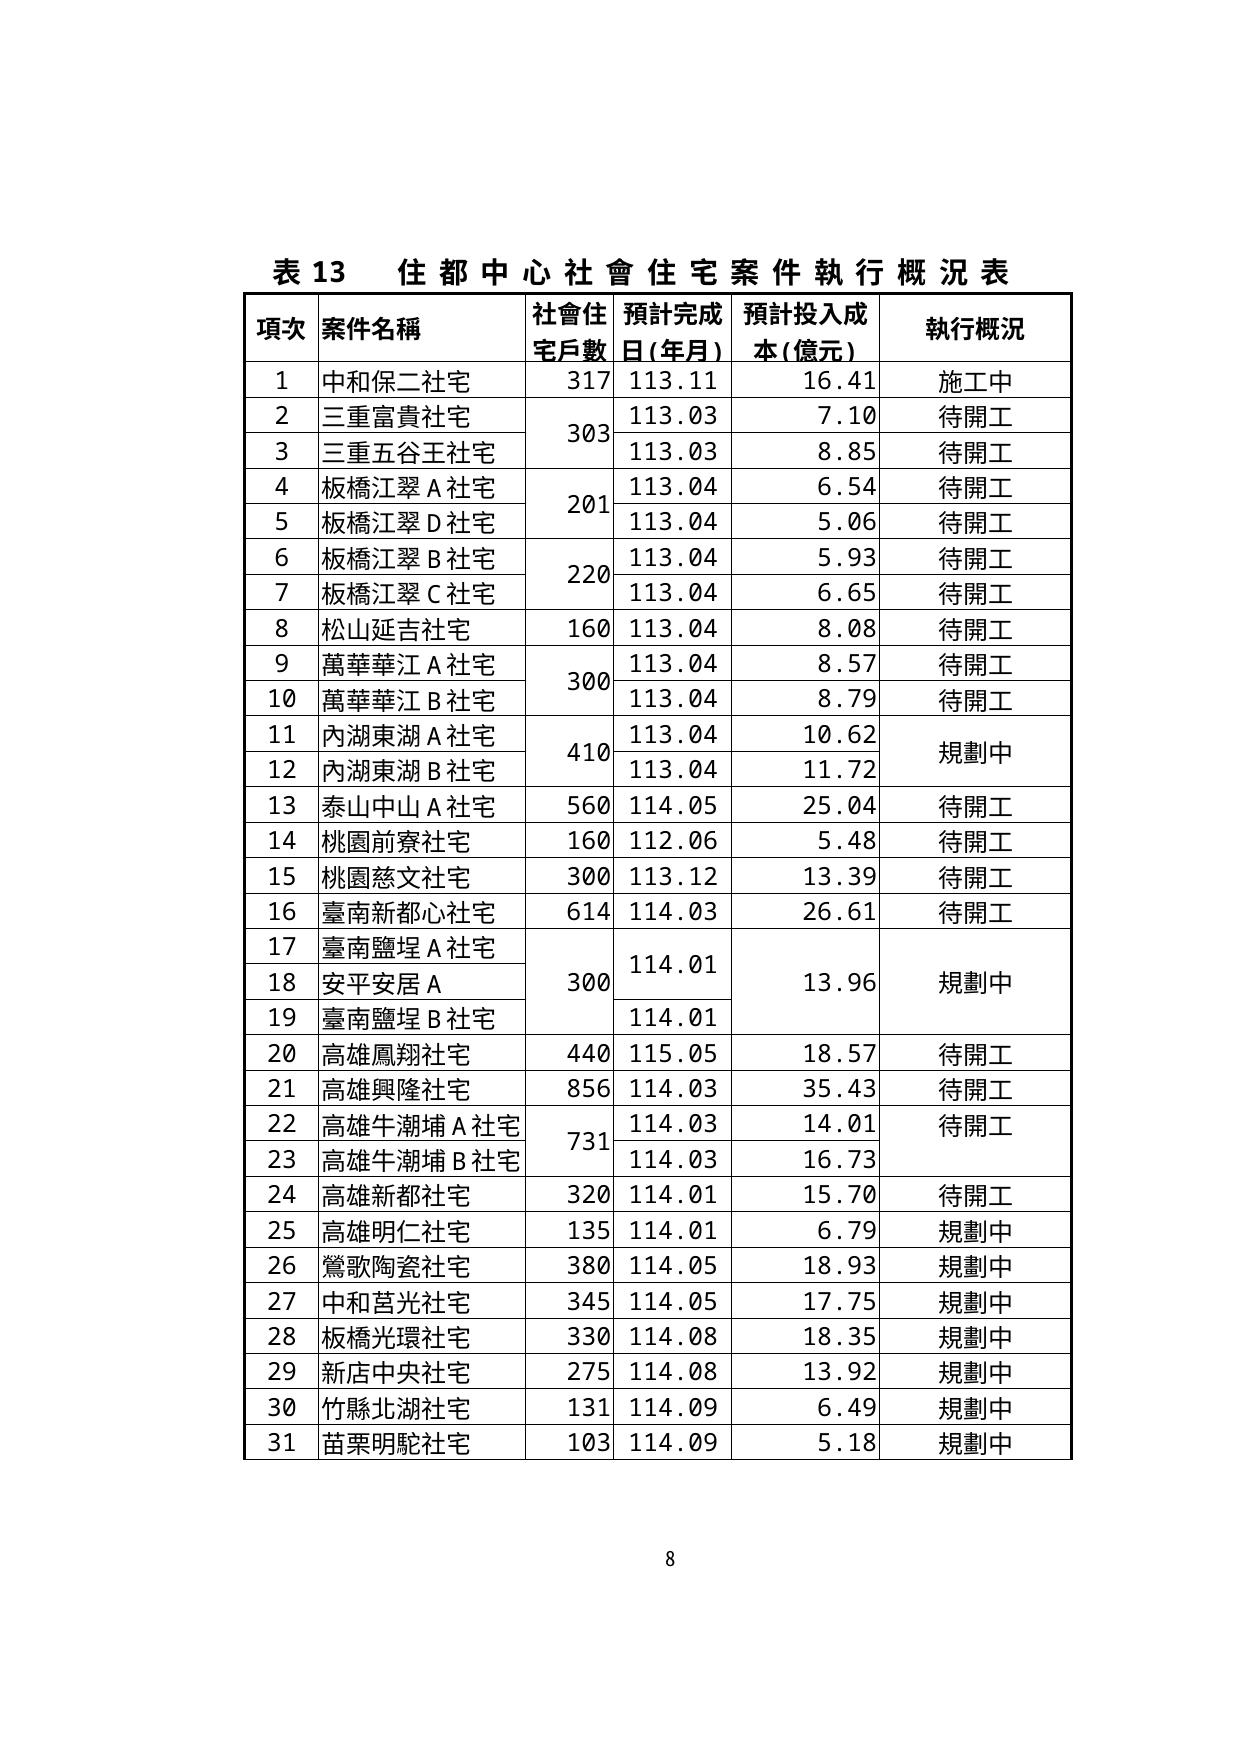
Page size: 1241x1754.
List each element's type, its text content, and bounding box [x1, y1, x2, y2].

table_cell 131 [526, 1389, 613, 1424]
table_header 預計投入成本(億元) [732, 295, 879, 361]
table_cell 560 [526, 787, 613, 822]
table_cell 113.04 [614, 504, 731, 538]
table_cell 臺南鹽埕A社宅 [319, 929, 525, 963]
table_cell 萬華華江A社宅 [319, 646, 525, 680]
table_cell 待開工 [880, 787, 1070, 822]
table_cell 待開工 [880, 610, 1070, 644]
table_cell 320 [526, 1177, 613, 1211]
table_cell 300 [526, 929, 613, 1034]
table_cell 380 [526, 1248, 613, 1282]
table_cell 731 [526, 1106, 613, 1176]
table_cell 6.49 [732, 1389, 879, 1424]
table_cell 13.92 [732, 1354, 879, 1388]
table_cell 7 [246, 575, 318, 609]
table_cell 待開工 [880, 1106, 1070, 1176]
table_cell 114.09 [614, 1389, 731, 1424]
table_cell 待開工 [880, 894, 1070, 928]
table_header 執行概況 [880, 295, 1070, 361]
table_cell 114.05 [614, 1283, 731, 1317]
table_cell 114.01 [614, 1000, 731, 1034]
table_cell 規劃中 [880, 1248, 1070, 1282]
table_cell 高雄牛潮埔A社宅 [319, 1106, 525, 1140]
table_cell 114.03 [614, 1106, 731, 1140]
table_cell 9 [246, 646, 318, 680]
table_cell 13 [246, 787, 318, 822]
table_cell 24 [246, 1177, 318, 1211]
table_header 案件名稱 [319, 295, 525, 361]
table_cell 規劃中 [880, 1319, 1070, 1353]
table_cell 5 [246, 504, 318, 538]
table_cell 安平安居A [319, 964, 525, 999]
table_cell 220 [526, 539, 613, 609]
table_cell 113.12 [614, 858, 731, 892]
table_cell 160 [526, 823, 613, 857]
table_cell 30 [246, 1389, 318, 1424]
table_cell 規劃中 [880, 1283, 1070, 1317]
table_cell 待開工 [880, 1177, 1070, 1211]
table_cell 275 [526, 1354, 613, 1388]
table_cell 114.05 [614, 787, 731, 822]
table_cell 5.06 [732, 504, 879, 538]
table_cell 內湖東湖A社宅 [319, 716, 525, 751]
table_cell 13.39 [732, 858, 879, 892]
table_cell 114.03 [614, 894, 731, 928]
table_header 項次 [246, 295, 318, 361]
table_cell 113.11 [614, 362, 731, 397]
table_cell 135 [526, 1212, 613, 1247]
table_cell 4 [246, 469, 318, 503]
table_cell 2 [246, 398, 318, 432]
table_cell 11.72 [732, 752, 879, 786]
table_cell 18 [246, 964, 318, 999]
table_cell 板橋江翠A社宅 [319, 469, 525, 503]
table_cell 桃園慈文社宅 [319, 858, 525, 892]
table_cell 待開工 [880, 681, 1070, 715]
table_cell 待開工 [880, 469, 1070, 503]
table_cell 高雄新都社宅 [319, 1177, 525, 1211]
table_header 社會住宅戶數 戶數 [526, 295, 613, 361]
table_cell 330 [526, 1319, 613, 1353]
table_cell 15.70 [732, 1177, 879, 1211]
table_cell 松山延吉社宅 [319, 610, 525, 644]
table_cell 8 [246, 610, 318, 644]
table_cell 114.03 [614, 1071, 731, 1105]
table_cell 內湖東湖B社宅 [319, 752, 525, 786]
table_cell 中和保二社宅 [319, 362, 525, 397]
table_cell 113.04 [614, 646, 731, 680]
table_cell 614 [526, 894, 613, 928]
table_cell 15 [246, 858, 318, 892]
table_cell 14.01 [732, 1106, 879, 1140]
table_cell 6 [246, 539, 318, 574]
table_cell 26 [246, 1248, 318, 1282]
table_cell 114.03 [614, 1141, 731, 1176]
table_cell 板橋江翠C社宅 [319, 575, 525, 609]
table_cell 113.04 [614, 752, 731, 786]
table_cell 規劃中 [880, 929, 1070, 1034]
table_cell 待開工 [880, 398, 1070, 432]
table_cell 113.04 [614, 469, 731, 503]
table_cell 26.61 [732, 894, 879, 928]
table_cell 板橋江翠B社宅 [319, 539, 525, 574]
table_cell 三重五谷王社宅 [319, 433, 525, 467]
table_cell 113.04 [614, 716, 731, 751]
table_cell 18.57 [732, 1035, 879, 1069]
table_cell 113.04 [614, 539, 731, 574]
table_cell 300 [526, 646, 613, 715]
table_cell 10.62 [732, 716, 879, 751]
table_cell 18.93 [732, 1248, 879, 1282]
table_cell 泰山中山A社宅 [319, 787, 525, 822]
table_cell 待開工 [880, 1071, 1070, 1105]
table_cell 113.03 [614, 433, 731, 467]
table_cell 114.01 [614, 929, 731, 999]
table_cell 160 [526, 610, 613, 644]
table_cell 苗栗明駝社宅 [319, 1425, 525, 1459]
table_cell 114.08 [614, 1319, 731, 1353]
table_cell 856 [526, 1071, 613, 1105]
table_cell 22 [246, 1106, 318, 1140]
table_cell 待開工 [880, 575, 1070, 609]
table_cell 20 [246, 1035, 318, 1069]
table_cell 桃園前寮社宅 [319, 823, 525, 857]
table_cell 三重富貴社宅 [319, 398, 525, 432]
table_cell 103 [526, 1425, 613, 1459]
table_cell 待開工 [880, 1035, 1070, 1069]
table_cell 8.79 [732, 681, 879, 715]
table_cell 16 [246, 894, 318, 928]
table_cell 施工中 [880, 362, 1070, 397]
table_cell 25.04 [732, 787, 879, 822]
table_cell 19 [246, 1000, 318, 1034]
table_cell 303 [526, 398, 613, 467]
table_cell 114.01 [614, 1177, 731, 1211]
table_cell 11 [246, 716, 318, 751]
table_cell 待開工 [880, 823, 1070, 857]
table_cell 待開工 [880, 646, 1070, 680]
table_cell 竹縣北湖社宅 [319, 1389, 525, 1424]
table_cell 待開工 [880, 504, 1070, 538]
table_cell 規劃中 [880, 716, 1070, 786]
table_cell 23 [246, 1141, 318, 1176]
table_cell 待開工 [880, 539, 1070, 574]
table_cell 板橋光環社宅 [319, 1319, 525, 1353]
table_cell 113.04 [614, 575, 731, 609]
table_cell 板橋江翠D社宅 [319, 504, 525, 538]
table_cell 高雄明仁社宅 [319, 1212, 525, 1247]
table_cell 17.75 [732, 1283, 879, 1317]
table_cell 1 [246, 362, 318, 397]
table_cell 高雄鳳翔社宅 [319, 1035, 525, 1069]
table_cell 31 [246, 1425, 318, 1459]
table_cell 21 [246, 1071, 318, 1105]
table_cell 27 [246, 1283, 318, 1317]
table_cell 440 [526, 1035, 613, 1069]
table_cell 8.85 [732, 433, 879, 467]
table_cell 300 [526, 858, 613, 892]
table_cell 臺南新都心社宅 [319, 894, 525, 928]
table_cell 114.01 [614, 1212, 731, 1247]
table_cell 13.96 [732, 929, 879, 1034]
table_cell 待開工 [880, 858, 1070, 892]
text 表13 住都中心社會住宅案件執行概況表 [242, 229, 1058, 292]
table_cell 345 [526, 1283, 613, 1317]
table_cell 201 [526, 469, 613, 538]
table_cell 25 [246, 1212, 318, 1247]
table_cell 113.03 [614, 398, 731, 432]
table_cell 規劃中 [880, 1389, 1070, 1424]
table_cell 114.08 [614, 1354, 731, 1388]
table_cell 113.04 [614, 610, 731, 644]
table_cell 規劃中 [880, 1425, 1070, 1459]
table_cell 112.06 [614, 823, 731, 857]
table_cell 中和莒光社宅 [319, 1283, 525, 1317]
table_cell 高雄牛潮埔B社宅 [319, 1141, 525, 1176]
table_cell 8.08 [732, 610, 879, 644]
table_cell 12 [246, 752, 318, 786]
table_cell 7.10 [732, 398, 879, 432]
table_cell 18.35 [732, 1319, 879, 1353]
table_cell 14 [246, 823, 318, 857]
table_cell 29 [246, 1354, 318, 1388]
table_cell 6.65 [732, 575, 879, 609]
table_cell 16.73 [732, 1141, 879, 1176]
table_cell 臺南鹽埕B社宅 [319, 1000, 525, 1034]
table_cell 6.79 [732, 1212, 879, 1247]
table_cell 6.54 [732, 469, 879, 503]
table_cell 114.05 [614, 1248, 731, 1282]
table_cell 10 [246, 681, 318, 715]
table_cell 新店中央社宅 [319, 1354, 525, 1388]
table_cell 35.43 [732, 1071, 879, 1105]
table_header 預計完成日(年月)日 (年月) [614, 295, 731, 361]
table_cell 8.57 [732, 646, 879, 680]
table_cell 待開工 [880, 433, 1070, 467]
table_cell 115.05 [614, 1035, 731, 1069]
table_cell 114.09 [614, 1425, 731, 1459]
table_cell 萬華華江B社宅 [319, 681, 525, 715]
table_cell 鶯歌陶瓷社宅 [319, 1248, 525, 1282]
table_cell 5.48 [732, 823, 879, 857]
table_cell 規劃中 [880, 1212, 1070, 1247]
table_cell 3 [246, 433, 318, 467]
table_cell 317 [526, 362, 613, 397]
table_cell 28 [246, 1319, 318, 1353]
table_cell 5.18 [732, 1425, 879, 1459]
table_cell 規劃中 [880, 1354, 1070, 1388]
table_cell 高雄興隆社宅 [319, 1071, 525, 1105]
table_cell 16.41 [732, 362, 879, 397]
table_cell 410 [526, 716, 613, 786]
table_cell 113.04 [614, 681, 731, 715]
table_cell 5.93 [732, 539, 879, 574]
table_cell 17 [246, 929, 318, 963]
